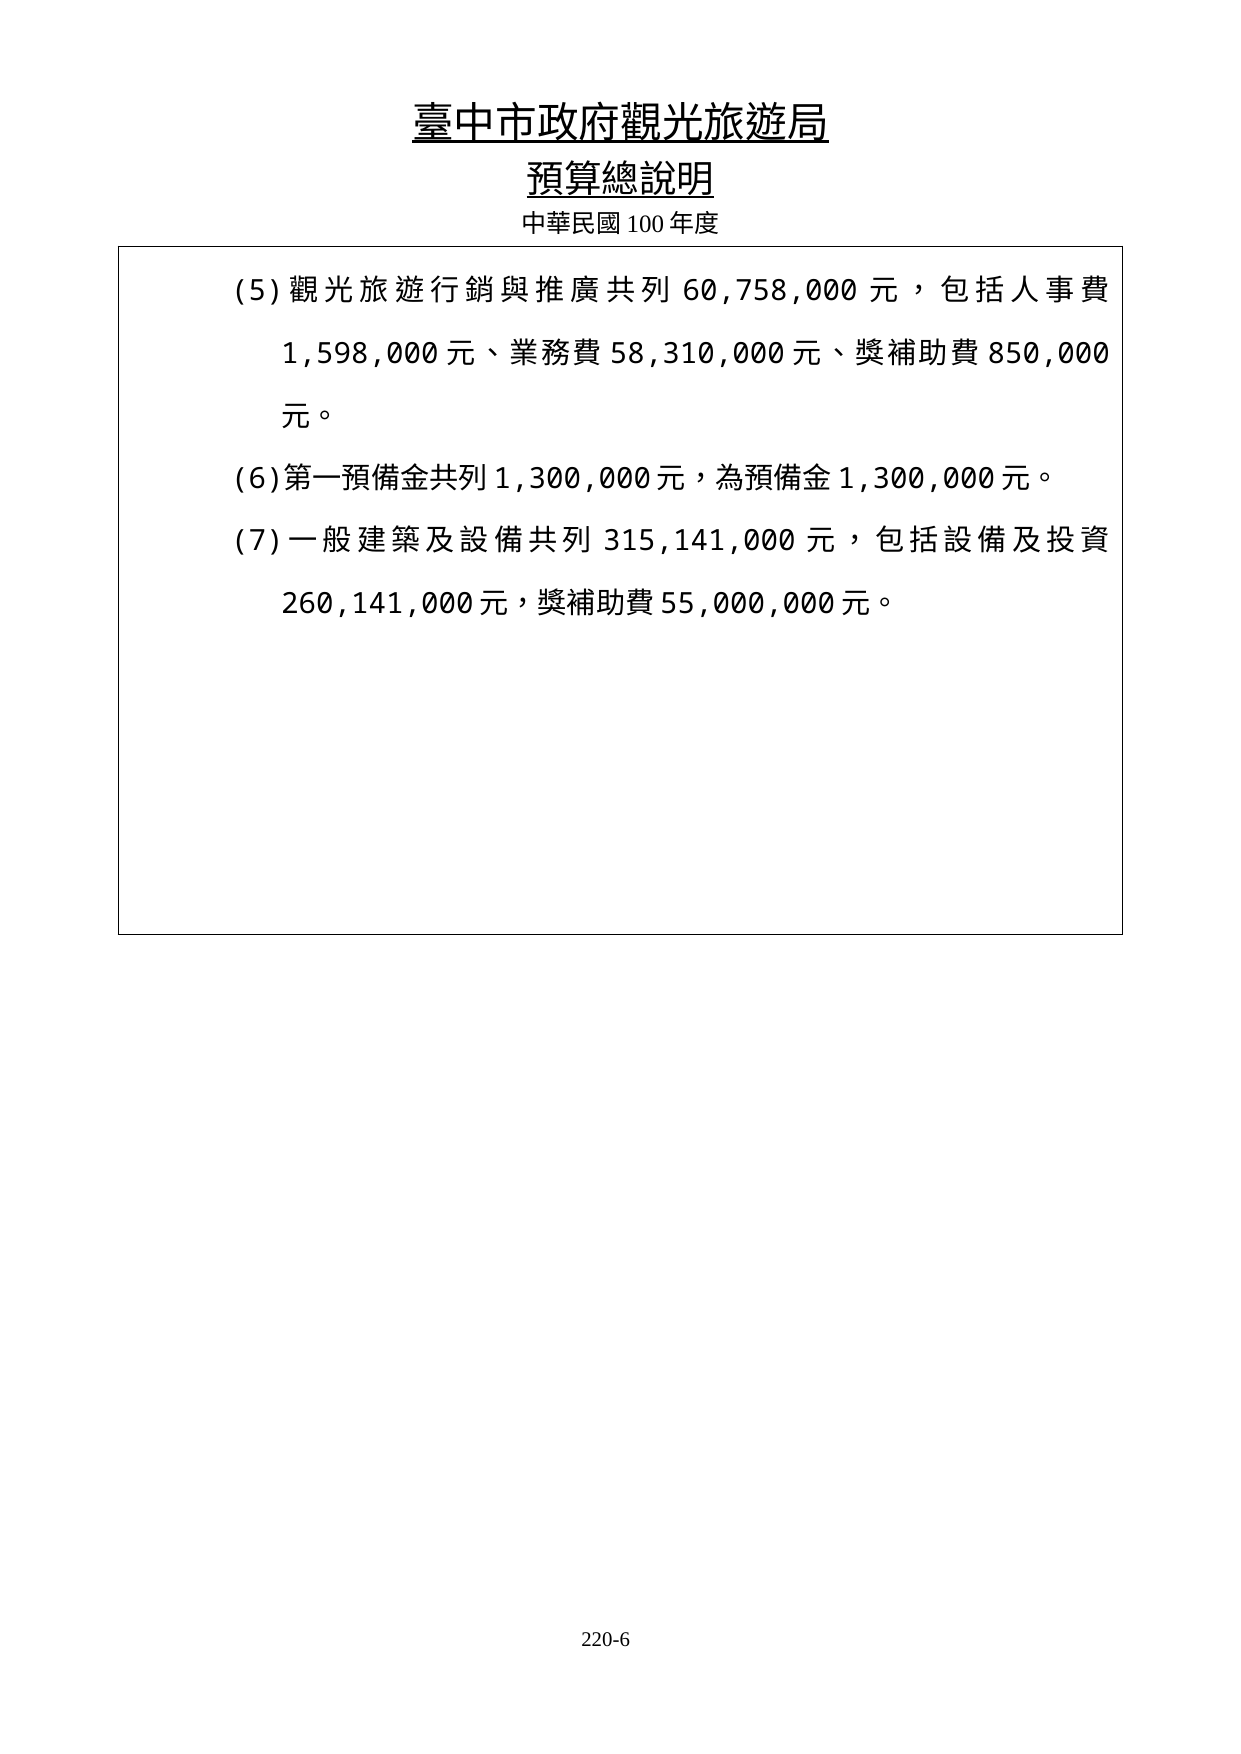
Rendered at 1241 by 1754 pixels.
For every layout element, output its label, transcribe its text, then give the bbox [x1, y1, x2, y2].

table_cell (5)觀光旅遊行銷與推廣共列60,758,000元，包括人事費1,598,000元、業務費58,310,000元、獎補助費850,000元。 (6)第一預備金共列1,300,000元，為預備金1,300,000元。 (7)一般建築及設備共列315,141,000元，包括設備及投資260,141,000元，獎補助費55,000,000元。 [119, 247, 1122, 934]
